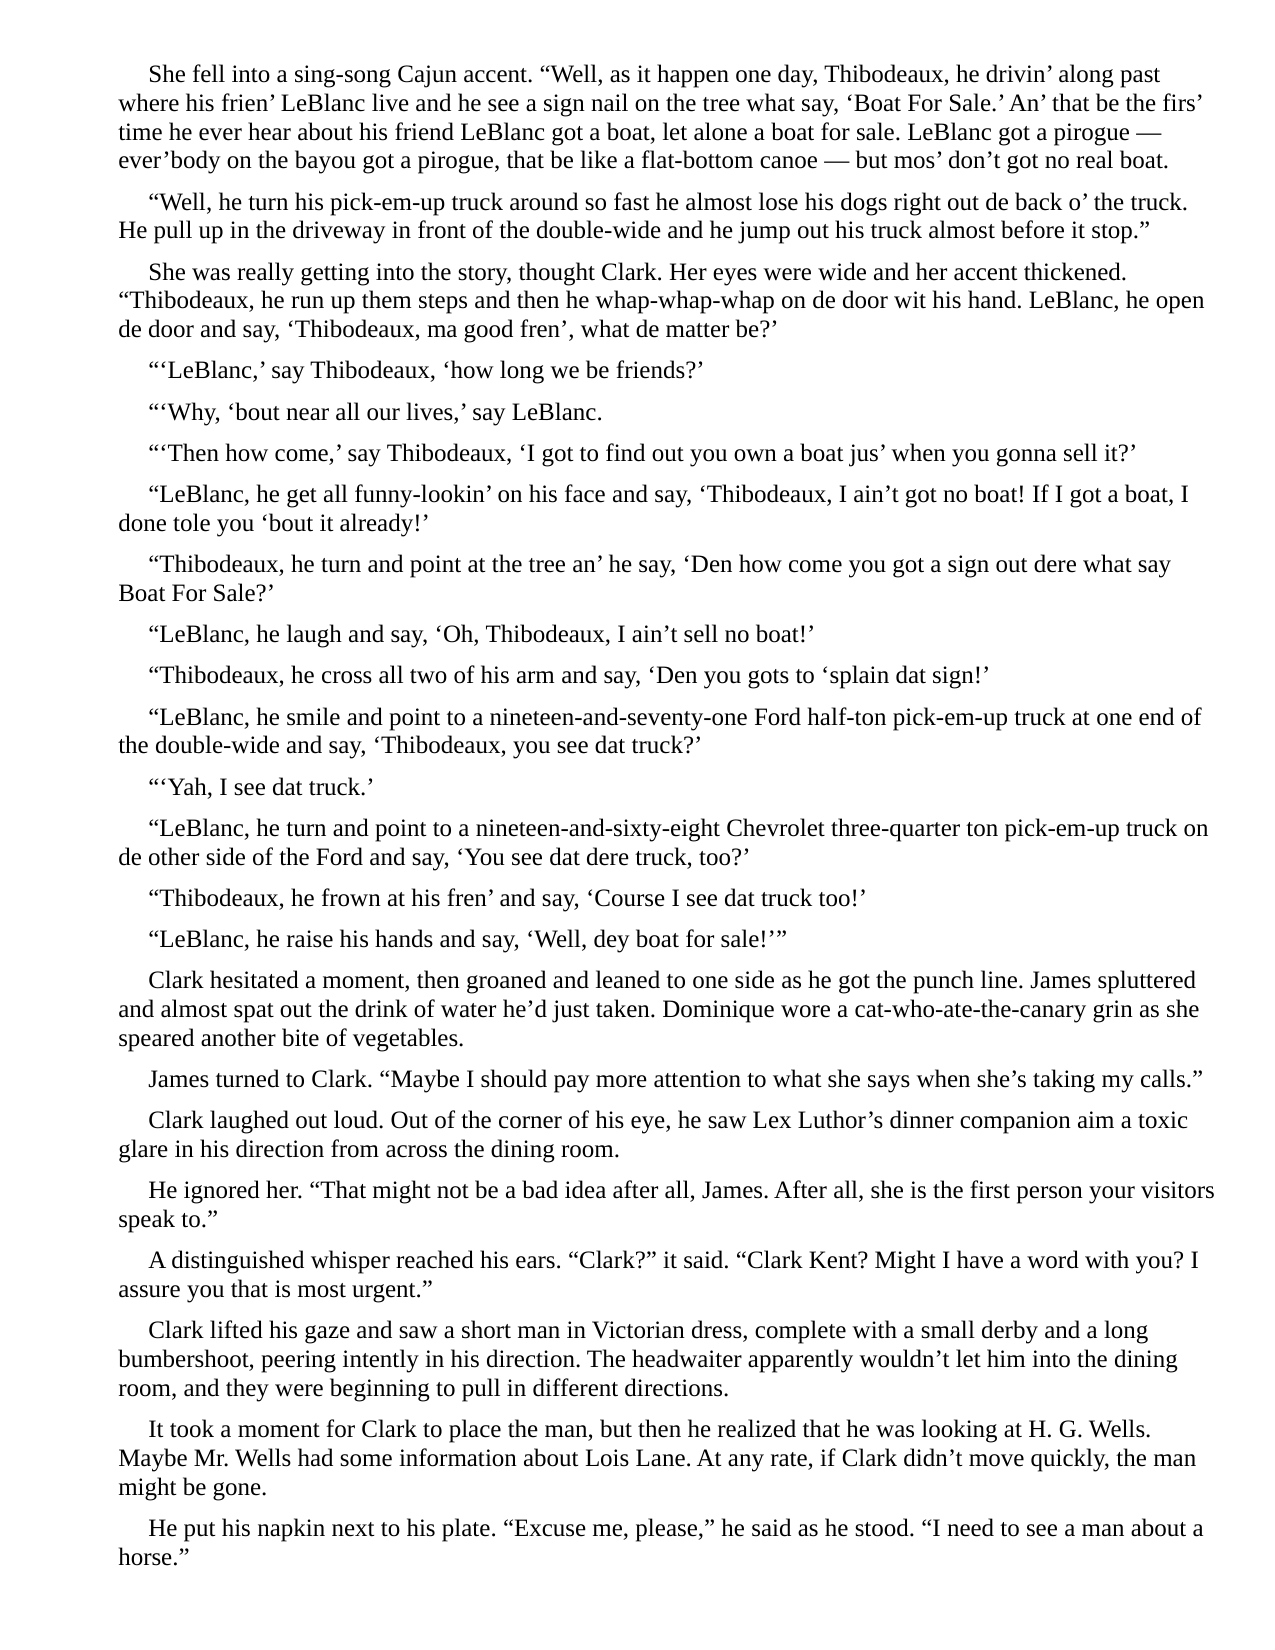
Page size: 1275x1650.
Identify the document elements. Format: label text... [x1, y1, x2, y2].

text He put his napkin next to his plate. “Excuse me, please,” he said as he stood. “I need to see a man about a horse.” [118, 1513, 1216, 1570]
text “‘Then how come,’ say Thibodeaux, ‘I got to find out you own a boat jus’ when you gonna sell it?’ [118, 438, 1216, 467]
text Clark lifted his gaze and saw a short man in Victorian dress, complete with a small derby and a long bumbershoot, peering intently in his direction. The headwaiter apparently wouldn’t let him into the dining room, and they were beginning to pull in different directions. [118, 1315, 1216, 1402]
text “LeBlanc, he smile and point to a nineteen-and-seventy-one Ford half-ton pick-em-up truck at one end of the double-wide and say, ‘Thibodeaux, you see dat truck?’ [118, 702, 1216, 759]
text “LeBlanc, he turn and point to a nineteen-and-sixty-eight Chevrolet three-quarter ton pick-em-up truck on de other side of the Ford and say, ‘You see dat dere truck, too?’ [118, 813, 1216, 870]
text “Thibodeaux, he cross all two of his arm and say, ‘Den you gots to ‘splain dat sign!’ [118, 660, 1216, 689]
text “LeBlanc, he laugh and say, ‘Oh, Thibodeaux, I ain’t sell no boat!’ [118, 619, 1216, 648]
text Clark hesitated a moment, then groaned and leaned to one side as he got the punch line. James spluttered and almost spat out the drink of water he’d just taken. Dominique wore a cat-who-ate-the-canary grin as she speared another bite of vegetables. [118, 965, 1216, 1052]
text “Thibodeaux, he frown at his fren’ and say, ‘Course I see dat truck too!’ [118, 883, 1216, 912]
text “Well, he turn his pick-em-up truck around so fast he almost lose his dogs right out de back o’ the truck. He pull up in the driveway in front of the double-wide and he jump out his truck almost before it stop.” [118, 187, 1216, 244]
text “LeBlanc, he get all funny-lookin’ on his face and say, ‘Thibodeaux, I ain’t got no boat! If I got a boat, I done tole you ‘bout it already!’ [118, 479, 1216, 537]
text Clark laughed out loud. Out of the corner of his eye, he saw Lex Luthor’s dinner companion aim a toxic glare in his direction from across the dining room. [118, 1105, 1216, 1163]
text A distinguished whisper reached his ears. “Clark?” it said. “Clark Kent? Might I have a word with you? I assure you that is most urgent.” [118, 1245, 1216, 1303]
text She fell into a sing-song Cajun accent. “Well, as it happen one day, Thibodeaux, he drivin’ along past where his frien’ LeBlanc live and he see a sign nail on the tree what say, ‘Boat For Sale.’ An’ that be the firs’ time he ever hear about his friend LeBlanc got a boat, let alone a boat for sale. LeBlanc got a pirogue — ever’body on the bayou got a pirogue, that be like a flat-bottom canoe — but mos’ don’t got no real boat. [118, 59, 1216, 174]
text “LeBlanc, he raise his hands and say, ‘Well, dey boat for sale!’” [118, 924, 1216, 953]
text “‘Why, ‘bout near all our lives,’ say LeBlanc. [118, 397, 1216, 425]
text James turned to Clark. “Maybe I should pay more attention to what she says when she’s taking my calls.” [118, 1064, 1216, 1093]
text “‘LeBlanc,’ say Thibodeaux, ‘how long we be friends?’ [118, 355, 1216, 384]
text He ignored her. “That might not be a bad idea after all, James. After all, she is the first person your visitors speak to.” [118, 1175, 1216, 1233]
text “Thibodeaux, he turn and point at the tree an’ he say, ‘Den how come you got a sign out dere what say Boat For Sale?’ [118, 549, 1216, 607]
text She was really getting into the story, thought Clark. Her eyes were wide and her accent thickened. “Thibodeaux, he run up them steps and then he whap-whap-whap on de door wit his hand. LeBlanc, he open de door and say, ‘Thibodeaux, ma good fren’, what de matter be?’ [118, 257, 1216, 343]
text It took a moment for Clark to place the man, but then he realized that he was looking at H. G. Wells. Maybe Mr. Wells had some information about Lois Lane. At any rate, if Clark didn’t move quickly, the man might be gone. [118, 1414, 1216, 1500]
text “‘Yah, I see dat truck.’ [118, 772, 1216, 800]
